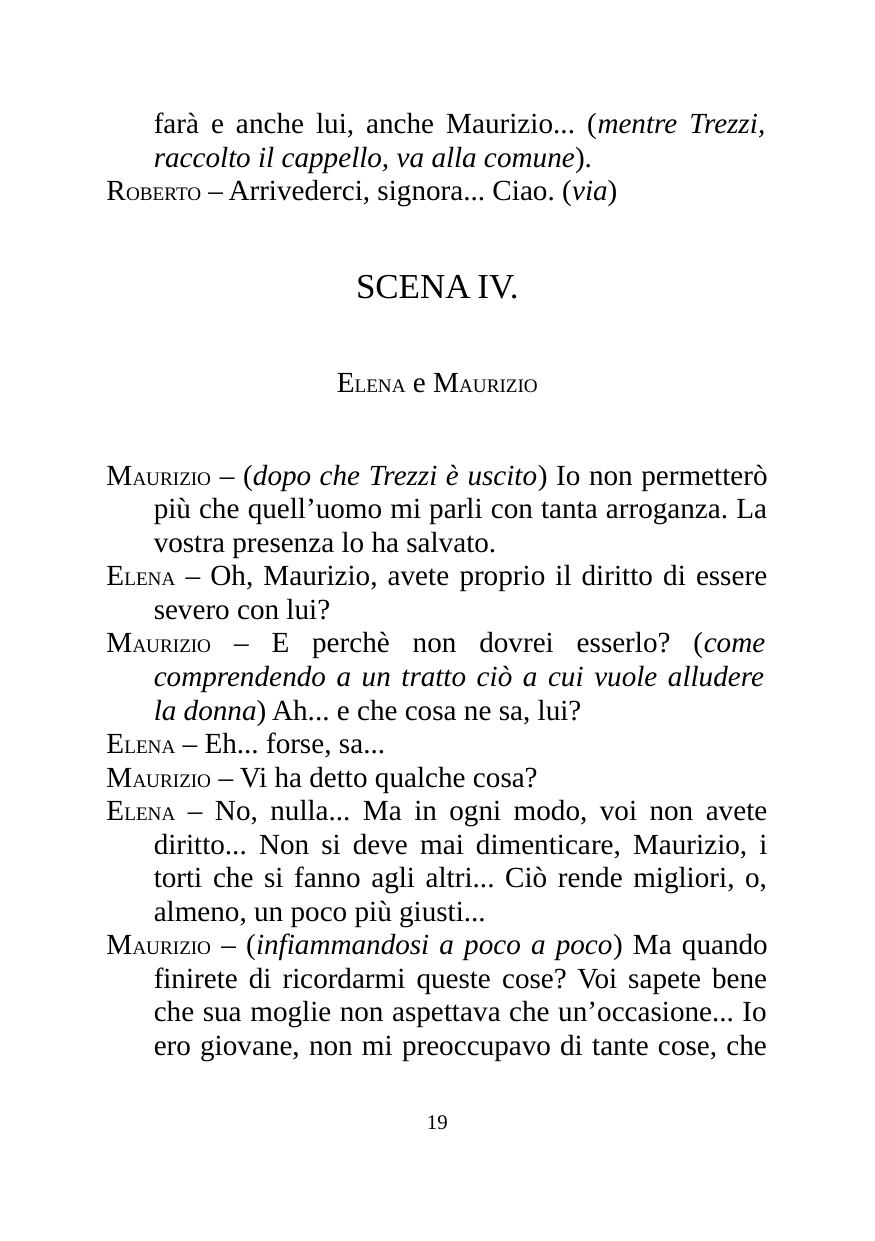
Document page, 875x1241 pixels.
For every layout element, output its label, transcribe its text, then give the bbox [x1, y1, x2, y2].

text Roberto – Arrivederci, signora... Ciao. (via) [106, 173, 768, 207]
text Elena – Eh... forse, sa... [106, 726, 768, 760]
text Maurizio – E perchè non dovrei esserlo? (come comprendendo a un tratto ciò a cui vuole alludere la donna) Ah... e che cosa ne sa, lui? [106, 626, 768, 726]
text Maurizio – (infiammandosi a poco a poco) Ma quando finirete di ricordarmi queste cose? Voi sapete bene che sua moglie non aspettava che un’occasione... Io ero giovane, non mi preoccupavo di tante cose, che [106, 927, 768, 1062]
text Elena – No, nulla... Ma in ogni modo, voi non avete diritto... Non si deve mai dimenticare, Maurizio, i torti che si fanno agli altri... Ciò rende migliori, o, almeno, un poco più giusti... [106, 793, 768, 927]
text Maurizio – Vi ha detto qualche cosa? [106, 760, 768, 793]
text Maurizio – (dopo che Trezzi è uscito) Io non permetterò più che quell’uomo mi parli con tanta arroganza. La vostra presenza lo ha salvato. [106, 458, 768, 558]
text Elena – Oh, Maurizio, avete proprio il diritto di essere severo con lui? [106, 558, 768, 626]
text farà e anche lui, anche Maurizio... (mentre Trezzi, raccolto il cappello, va alla comune). [106, 106, 768, 173]
subtitle SCENA IV. [106, 266, 768, 306]
text Elena e Maurizio [106, 365, 768, 399]
